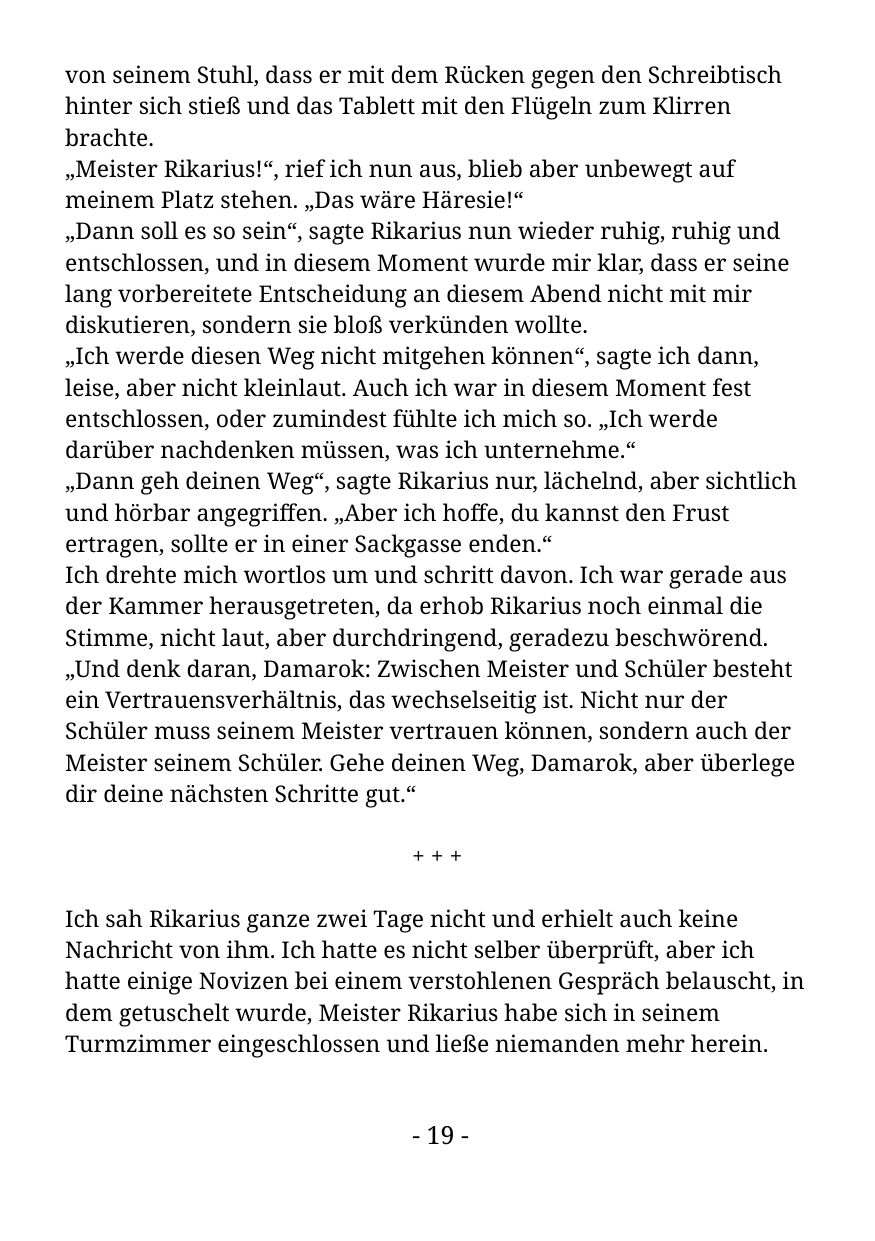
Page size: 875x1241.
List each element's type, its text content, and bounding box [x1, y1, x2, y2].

text „Dann geh deinen Weg“, sagte Rikarius nur, lächelnd, aber sichtlich und hörbar angegriffen. „Aber ich hoffe, du kannst den Frust ertragen, sollte er in einer Sackgasse enden.“ [65, 465, 809, 559]
text Ich sah Rikarius ganze zwei Tage nicht und erhielt auch keine Nachricht von ihm. Ich hatte es nicht selber überprüft, aber ich hatte einige Novizen bei einem verstohlenen Gespräch belauscht, in dem getuschelt wurde, Meister Rikarius habe sich in seinem Turmzimmer eingeschlossen und ließe niemanden mehr herein. [65, 903, 809, 1059]
text „Meister Rikarius!“, rief ich nun aus, blieb aber unbewegt auf meinem Platz stehen. „Das wäre Häresie!“ [65, 153, 809, 215]
text „Dann soll es so sein“, sagte Rikarius nun wieder ruhig, ruhig und entschlossen, und in diesem Moment wurde mir klar, dass er seine lang vorbereitete Entscheidung an diesem Abend nicht mit mir diskutieren, sondern sie bloß verkünden wollte. [65, 215, 809, 340]
text Ich drehte mich wortlos um und schritt davon. Ich war gerade aus der Kammer herausgetreten, da erhob Rikarius noch einmal die Stimme, nicht laut, aber durchdringend, geradezu beschwörend. [65, 559, 809, 653]
text „Ich werde diesen Weg nicht mitgehen können“, sagte ich dann, leise, aber nicht kleinlaut. Auch ich war in diesem Moment fest entschlossen, oder zumindest fühlte ich mich so. „Ich werde darüber nachdenken müssen, was ich unternehme.“ [65, 340, 809, 465]
text + + + [65, 840, 809, 872]
text von seinem Stuhl, dass er mit dem Rücken gegen den Schreibtisch hinter sich stieß und das Tablett mit den Flügeln zum Klirren brachte. [65, 59, 809, 153]
text „Und denk daran, Damarok: Zwischen Meister und Schüler besteht ein Vertrauensverhältnis, das wechselseitig ist. Nicht nur der Schüler muss seinem Meister vertrauen können, sondern auch der Meister seinem Schüler. Gehe deinen Weg, Damarok, aber überlege dir deine nächsten Schritte gut.“ [65, 653, 809, 809]
